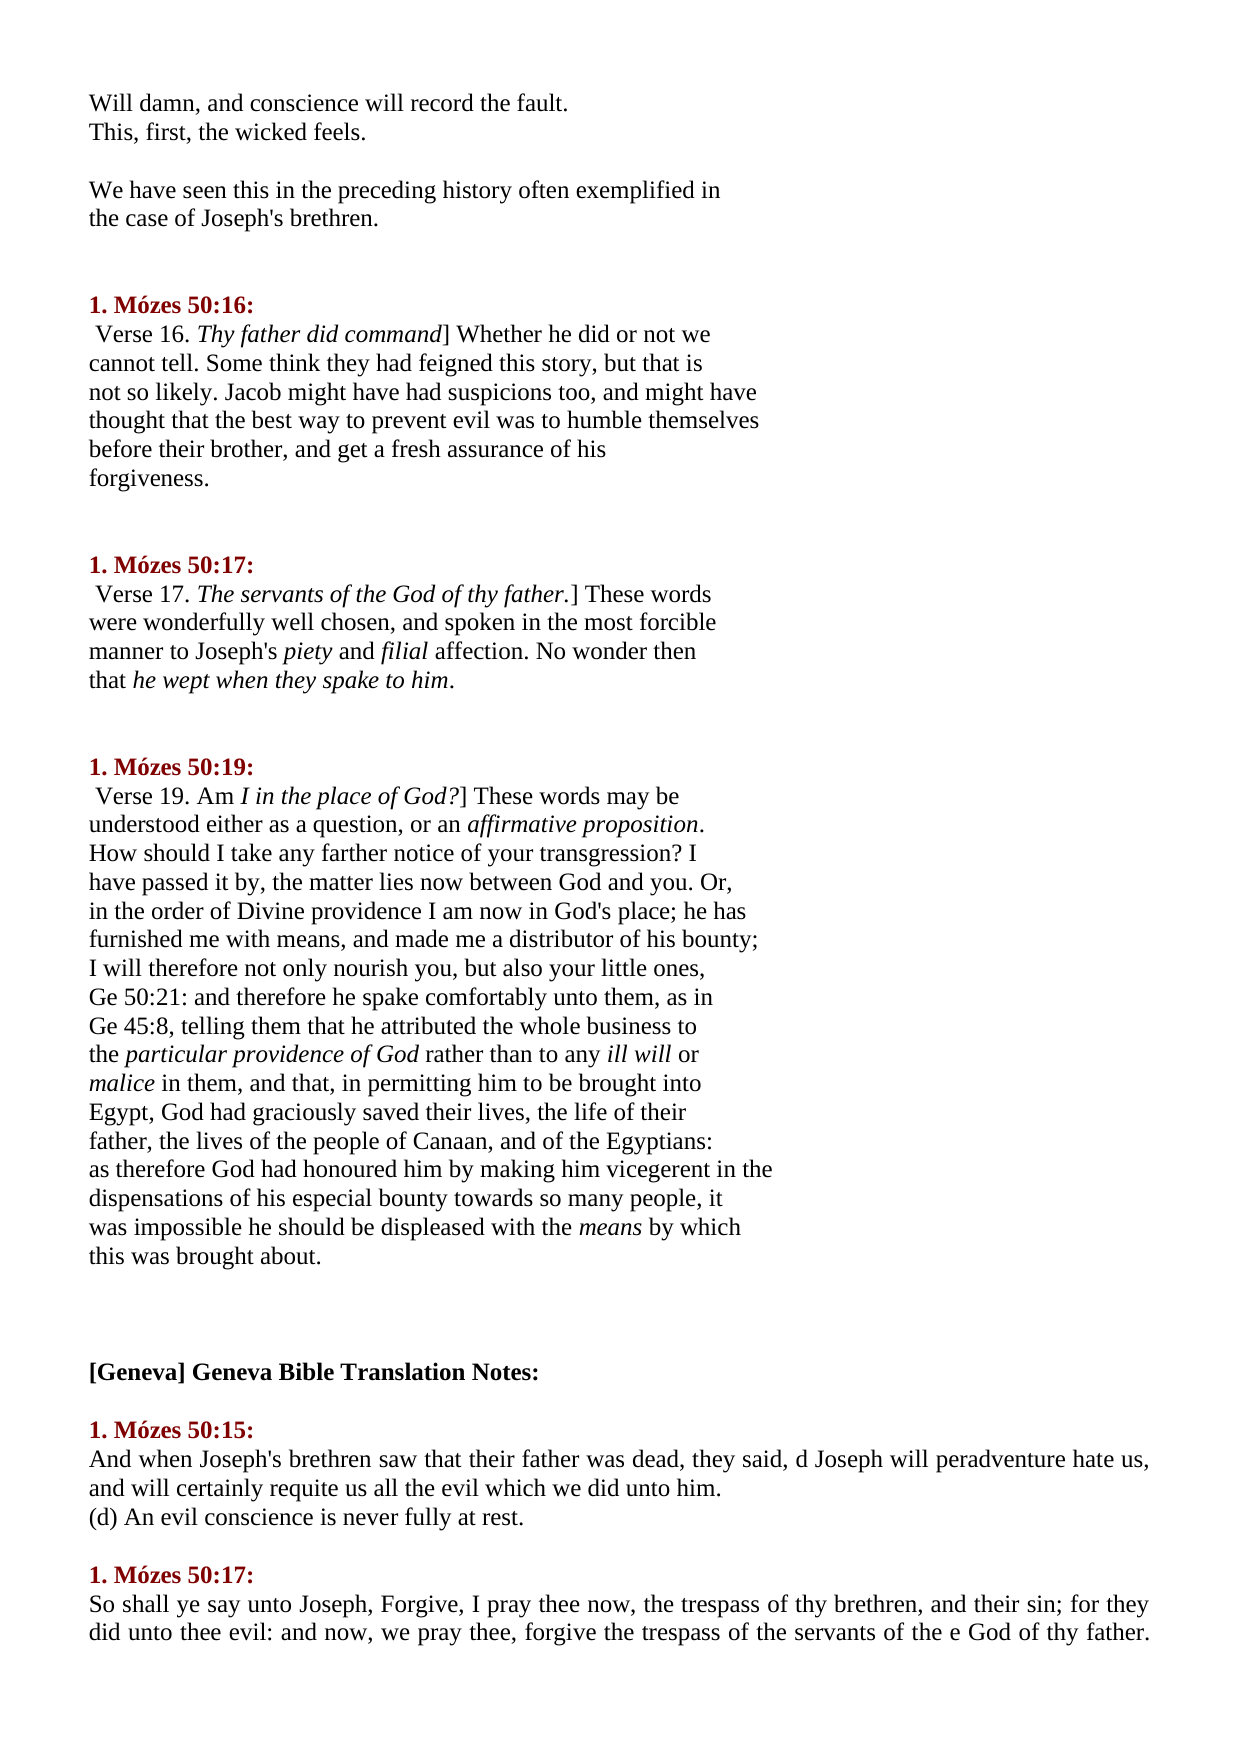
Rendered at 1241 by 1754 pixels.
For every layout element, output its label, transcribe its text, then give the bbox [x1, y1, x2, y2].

text 1. Mózes 50:17: [88, 1560, 1152, 1589]
text 1. Mózes 50:16: [88, 291, 1152, 319]
text 1. Mózes 50:17: [88, 550, 1152, 579]
text Will damn, and conscience will record the fault. This, first, the wicked feels. We have seen this in the preceding history often exemplified in the case of Joseph's brethren. [88, 88, 1152, 261]
text [Geneva] Geneva Bible Translation Notes: [88, 1357, 1152, 1386]
text And when Joseph's brethren saw that their father was dead, they said, d Joseph will peradventure hate us, and will certainly requite us all the evil which we did unto him. (d) An evil conscience is never fully at rest. [88, 1444, 1152, 1531]
text Verse 17. The servants of the God of thy father.] These words were wonderfully well chosen, and spoken in the most forcible manner to Joseph's piety and filial affection. No wonder then that he wept when they spake to him. [88, 579, 1152, 722]
text 1. Mózes 50:15: [88, 1416, 1152, 1444]
text 1. Mózes 50:19: [88, 752, 1152, 781]
text So shall ye say unto Joseph, Forgive, I pray thee now, the trespass of thy brethren, and their sin; for they did unto thee evil: and now, we pray thee, forgive the trespass of the servants of the e God of thy father. [88, 1589, 1152, 1646]
text Verse 16. Thy father did command] Whether he did or not we cannot tell. Some think they had feigned this story, but that is not so likely. Jacob might have had suspicions too, and might have thought that the best way to prevent evil was to humble themselves before their brother, and get a fresh assurance of his forgiveness. [88, 319, 1152, 521]
text Verse 19. Am I in the place of God?] These words may be understood either as a question, or an affirmative proposition. How should I take any farther notice of your transgression? I have passed it by, the matter lies now between God and you. Or, in the order of Divine providence I am now in God's place; he has furnished me with means, and made me a distributor of his bounty; I will therefore not only nourish you, but also your little ones, Ge 50:21: and therefore he spake comfortably unto them, as in Ge 45:8, telling them that he attributed the whole business to the particular providence of God rather than to any ill will or malice in them, and that, in permitting him to be brought into Egypt, God had graciously saved their lives, the life of their father, the lives of the people of Canaan, and of the Egyptians: as therefore God had honoured him by making him vicegerent in the dispensations of his especial bounty towards so many people, it was impossible he should be displeased with the means by which this was brought about. [88, 781, 1152, 1298]
